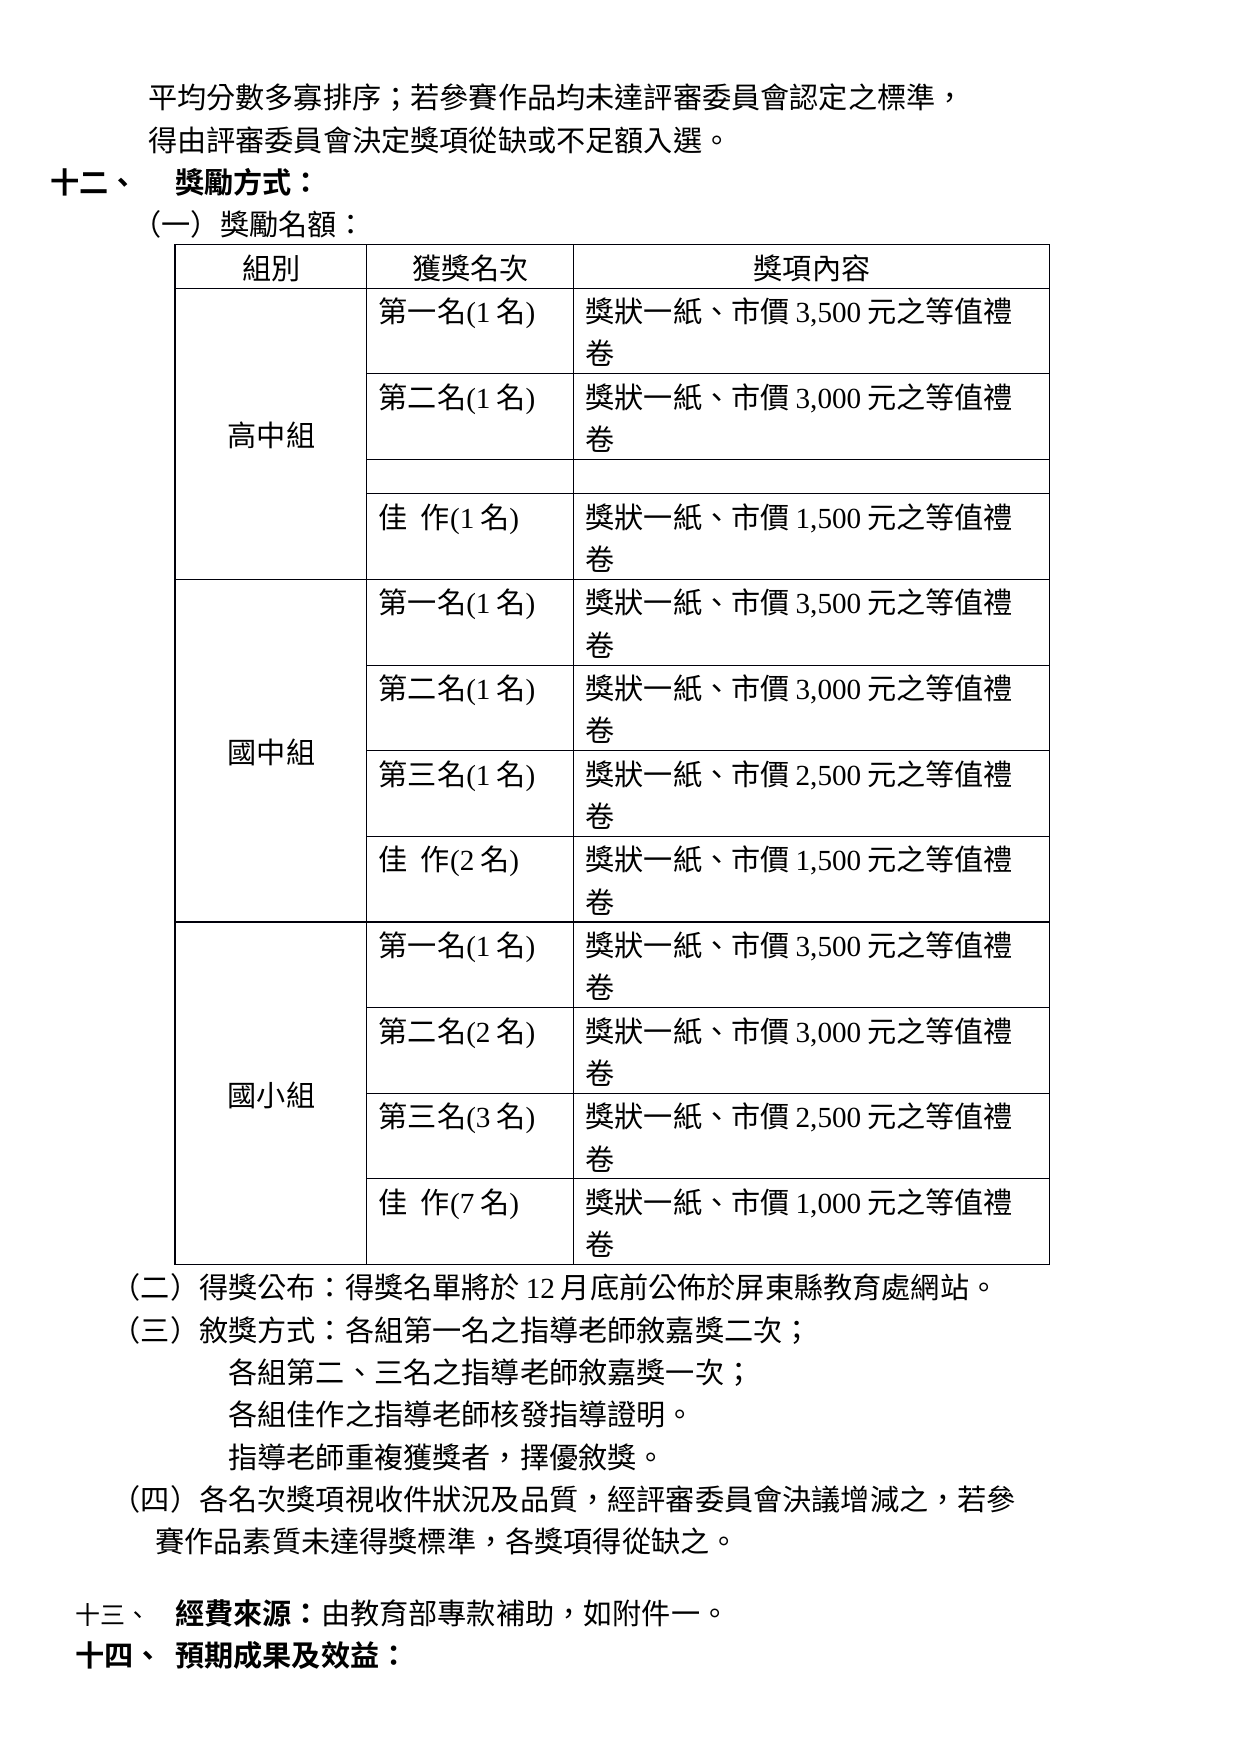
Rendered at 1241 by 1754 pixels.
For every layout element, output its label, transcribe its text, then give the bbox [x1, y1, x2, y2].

table_cell 獎狀一紙、市價3,500元之等值禮卷 [574, 580, 1049, 664]
table_cell 第三名(3名) [367, 1094, 573, 1178]
text （一）獎勵名額： [125, 202, 1165, 244]
table_header 獎項內容 [574, 245, 1049, 287]
table_cell 佳 作(2名) [367, 837, 573, 921]
text 各組第二、三名之指導老師敘嘉獎一次； [75, 1349, 1165, 1392]
list 獎勵方式： [50, 159, 1165, 202]
table_cell 獎狀一紙、市價3,500元之等值禮卷 [574, 289, 1049, 373]
table_cell 第二名(1名) [367, 374, 573, 459]
text 各組佳作之指導老師核發指導證明。 [75, 1392, 1165, 1434]
table_header 組別 [176, 245, 366, 287]
table_cell [367, 460, 573, 493]
table_cell 第一名(1名) [367, 580, 573, 664]
table_cell 第二名(1名) [367, 666, 573, 750]
table_cell 獎狀一紙、市價3,000元之等值禮卷 [574, 666, 1049, 750]
table_cell 國小組 [176, 923, 366, 1264]
text （三）敘獎方式：各組第一名之指導老師敘嘉獎二次； [75, 1307, 1165, 1349]
list 經費來源：由教育部專款補助，如附件一。 [75, 1590, 1165, 1632]
table_cell 獎狀一紙、市價2,500元之等值禮卷 [574, 1094, 1049, 1178]
table_cell 獎狀一紙、市價1,500元之等值禮卷 [574, 837, 1049, 921]
table_cell 第三名(1名) [367, 751, 573, 836]
table_cell 獎狀一紙、市價3,000元之等值禮卷 [574, 374, 1049, 459]
table_cell 獎狀一紙、市價1,000元之等值禮卷 [574, 1179, 1049, 1264]
text （二）得獎公布：得獎名單將於12月底前公佈於屏東縣教育處網站。 [75, 1265, 1165, 1307]
table_header 獲獎名次 [367, 245, 573, 287]
text （四）各名次獎項視收件狀況及品質，經評審委員會決議增減之，若參 [75, 1476, 1165, 1519]
text 平均分數多寡排序；若參賽作品均未達評審委員會認定之標準， [75, 75, 1165, 117]
table_cell 獎狀一紙、市價1,500元之等值禮卷 [574, 494, 1049, 579]
table_cell 獎狀一紙、市價3,500元之等值禮卷 [574, 923, 1049, 1007]
table_cell 高中組 [176, 289, 366, 579]
table_cell 第一名(1名) [367, 289, 573, 373]
table_cell 佳 作(1名) [367, 494, 573, 579]
text 賽作品素質未達得獎標準，各獎項得從缺之。 [75, 1519, 1165, 1561]
text 得由評審委員會決定獎項從缺或不足額入選。 [75, 117, 1165, 159]
list 預期成果及效益： [75, 1632, 1165, 1675]
table_cell 獎狀一紙、市價3,000元之等值禮卷 [574, 1008, 1049, 1093]
table_cell 獎狀一紙、市價2,500元之等值禮卷 [574, 751, 1049, 836]
table_cell [574, 460, 1049, 493]
text 指導老師重複獲獎者，擇優敘獎。 [75, 1434, 1165, 1476]
table_cell 第二名(2名) [367, 1008, 573, 1093]
table_cell 佳 作(7名) [367, 1179, 573, 1264]
table_cell 第一名(1名) [367, 923, 573, 1007]
table_cell 國中組 [176, 580, 366, 921]
